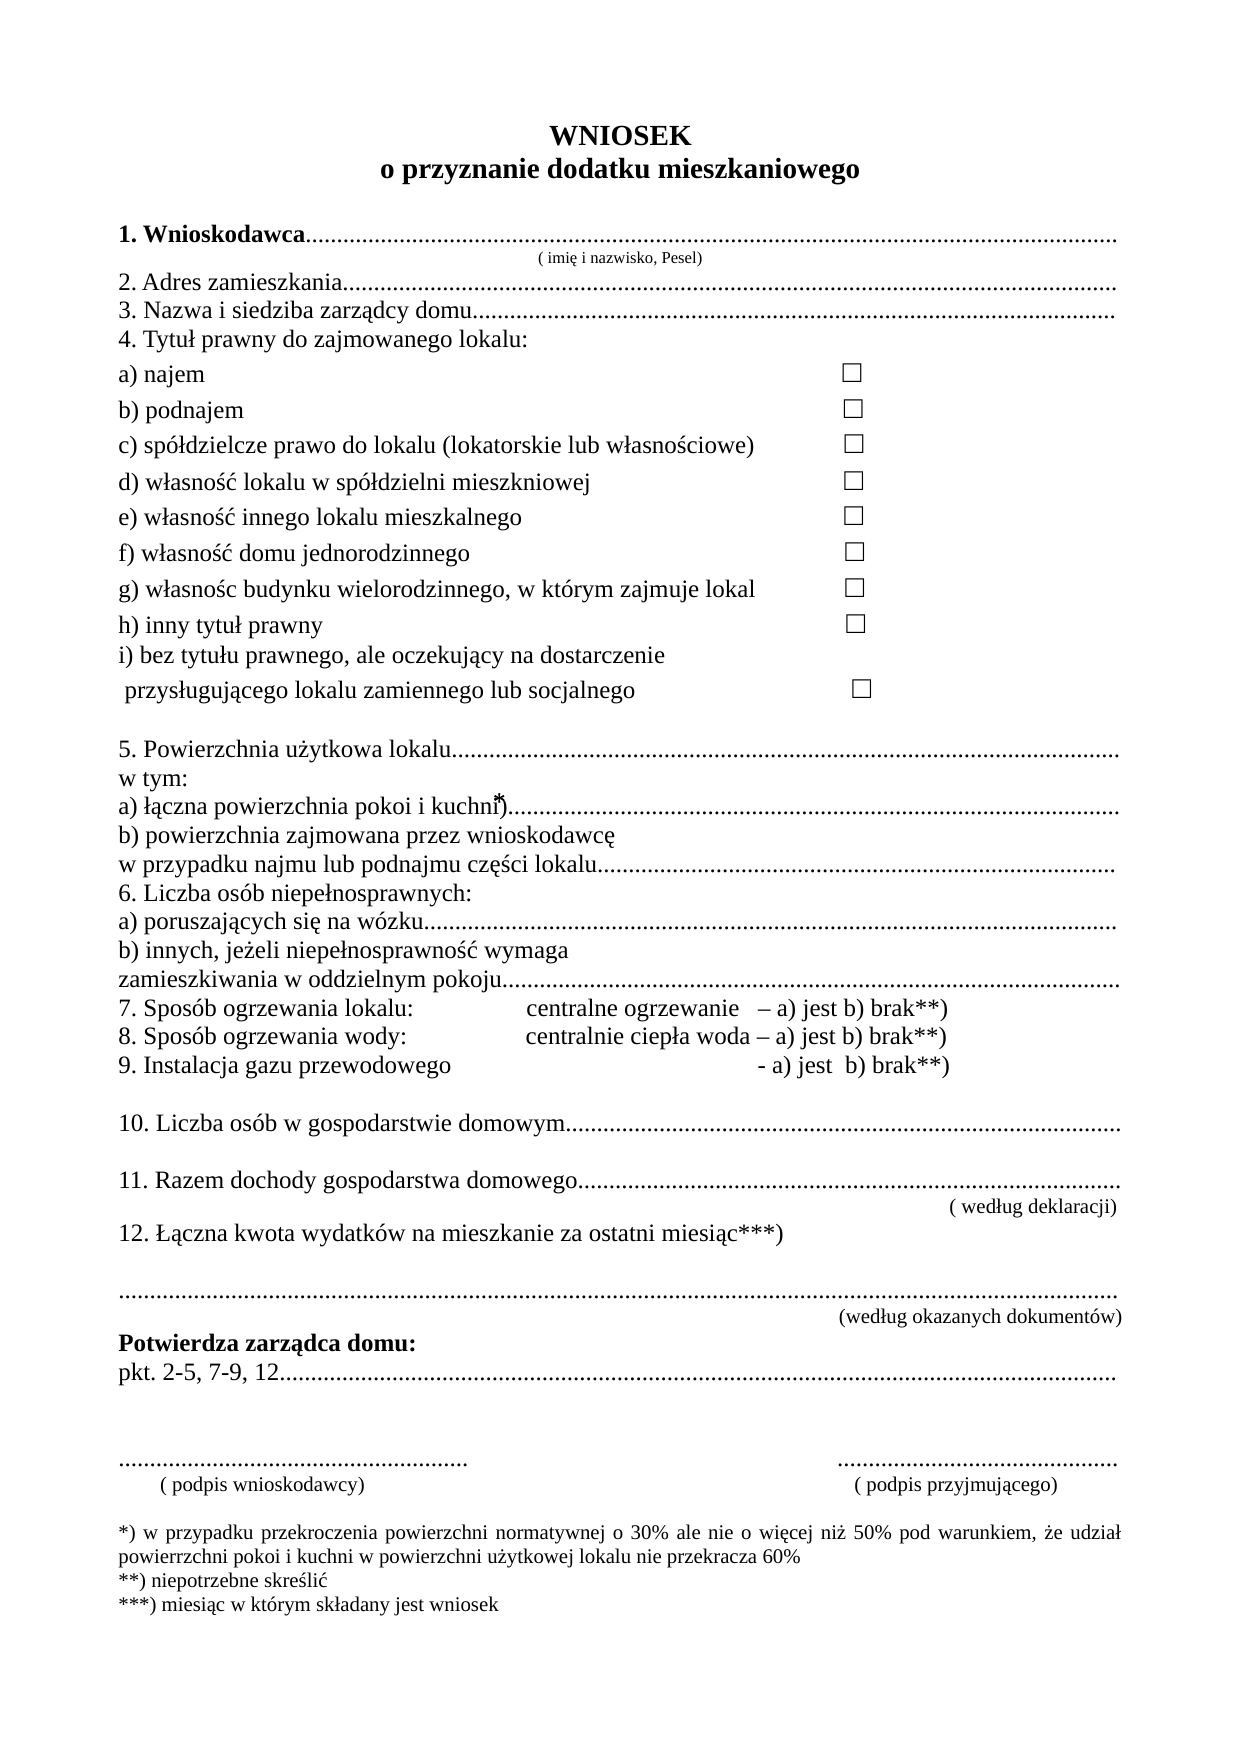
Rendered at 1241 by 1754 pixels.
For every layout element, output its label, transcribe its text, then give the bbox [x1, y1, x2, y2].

text 7. Sposób ogrzewania lokalu: centralne ogrzewanie – a) jest b) brak**) [118, 993, 1122, 1021]
text 9. Instalacja gazu przewodowego - a) jest b) brak**) [118, 1050, 1122, 1079]
text w tym: [118, 763, 1122, 791]
text *) w przypadku przekroczenia powierzchni normatywnej o 30% ale nie o więcej niż 50% pod warunkiem, że udział powierrzchni pokoi i kuchni w powierzchni użytkowej lokalu nie przekracza 60% [118, 1520, 1122, 1568]
text ........................................................ ............................................. [118, 1443, 1122, 1472]
text a) poruszających się na wózku............................................................................................................... [118, 906, 1122, 935]
text g) własnośc budynku wielorodzinnego, w którym zajmuje lokal □ [118, 568, 1122, 604]
text w przypadku najmu lub podnajmu części lokalu................................................................................... [118, 849, 1122, 878]
text 1. Wnioskodawca.................................................................................................................................. [118, 219, 1122, 247]
text a) najem □ [118, 353, 1122, 389]
text 5. Powierzchnia użytkowa lokalu........................................................................................................... [118, 734, 1122, 763]
text pkt. 2-5, 7-9, 12...................................................................................................................................... [118, 1357, 1122, 1386]
text a) łączna powierzchnia pokoi i kuchni⃰⃰).................................................................................................. [118, 791, 1122, 820]
text ( imię i nazwisko, Pesel) [118, 247, 1122, 267]
text b) innych, jeżeli niepełnosprawność wymaga [118, 935, 1122, 964]
text ................................................................................................................................................................ [118, 1275, 1122, 1304]
text przysługującego lokalu zamiennego lub socjalnego □ [118, 669, 1122, 705]
text e) własność innego lokalu mieszkalnego □ [118, 497, 1122, 533]
text o przyznanie dodatku mieszkaniowego [118, 152, 1122, 185]
text b) powierzchnia zajmowana przez wnioskodawcę [118, 820, 1122, 849]
text h) inny tytuł prawny □ [118, 604, 1122, 640]
text 6. Liczba osób niepełnosprawnych: [118, 878, 1122, 906]
text 3. Nazwa i siedziba zarządcy domu....................................................................................................... [118, 295, 1122, 324]
text 4. Tytuł prawny do zajmowanego lokalu: [118, 324, 1122, 353]
text 10. Liczba osób w gospodarstwie domowym......................................................................................... [118, 1108, 1122, 1136]
text 12. Łączna kwota wydatków na mieszkanie za ostatni miesiąc***) [118, 1218, 1122, 1247]
text ( według deklaracji) [118, 1194, 1122, 1218]
text d) własność lokalu w spółdzielni mieszkniowej □ [118, 461, 1122, 497]
text i) bez tytułu prawnego, ale oczekujący na dostarczenie [118, 640, 1122, 669]
text **) niepotrzebne skreślić [118, 1568, 1122, 1592]
text c) spółdzielcze prawo do lokalu (lokatorskie lub własnościowe) □ [118, 425, 1122, 461]
text 2. Adres zamieszkania............................................................................................................................ [118, 267, 1122, 295]
text zamieszkiwania w oddzielnym pokoju................................................................................................... [118, 964, 1122, 993]
text (według okazanych dokumentów) [118, 1304, 1122, 1328]
text f) własność domu jednorodzinnego □ [118, 533, 1122, 568]
text Potwierdza zarządca domu: [118, 1328, 1122, 1357]
text b) podnajem □ [118, 389, 1122, 425]
text 8. Sposób ogrzewania wody: centralnie ciepła woda – a) jest b) brak**) [118, 1021, 1122, 1050]
text WNIOSEK [118, 118, 1122, 152]
text ( podpis wnioskodawcy) ( podpis przyjmującego) [118, 1472, 1122, 1496]
text ***) miesiąc w którym składany jest wniosek [118, 1592, 1122, 1616]
text 11. Razem dochody gospodarstwa domowego....................................................................................... [118, 1165, 1122, 1194]
